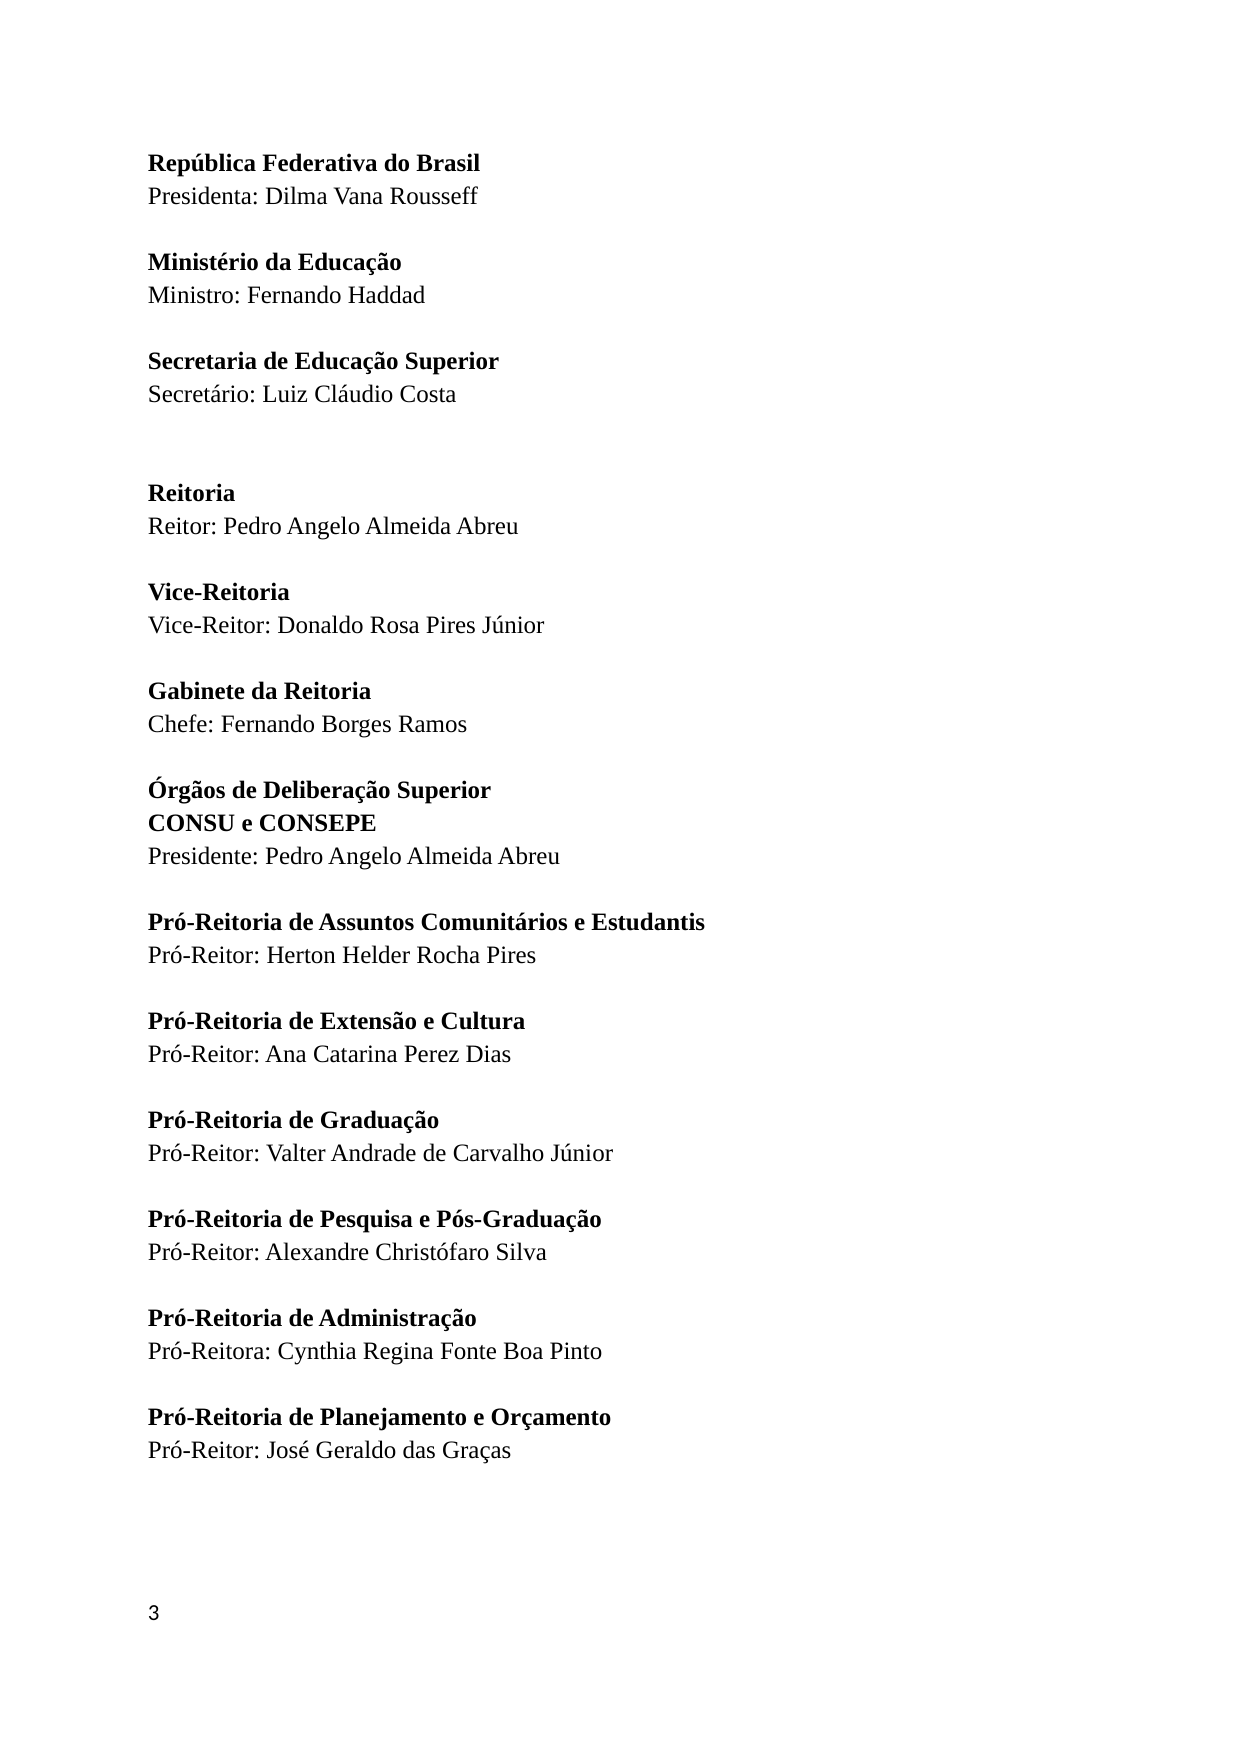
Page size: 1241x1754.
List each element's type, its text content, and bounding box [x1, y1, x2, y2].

text Pró-Reitor: Ana Catarina Perez Dias [148, 1039, 1152, 1068]
text Secretário: Luiz Cláudio Costa [148, 379, 1152, 408]
text Órgãos de Deliberação Superior [148, 775, 1152, 804]
text República Federativa do Brasil [148, 148, 1152, 176]
text Presidenta: Dilma Vana Rousseff [148, 181, 1152, 209]
text Pró-Reitor: Valter Andrade de Carvalho Júnior [148, 1138, 1152, 1167]
text Pró-Reitoria de Graduação [148, 1105, 1152, 1134]
text Pró-Reitoria de Extensão e Cultura [148, 1006, 1152, 1035]
text Pró-Reitor: Alexandre Christófaro Silva [148, 1237, 1152, 1266]
text Ministério da Educação [148, 247, 1152, 276]
text Reitoria [148, 478, 1152, 507]
text Pró-Reitoria de Assuntos Comunitários e Estudantis [148, 907, 1152, 936]
text Pró-Reitoria de Planejamento e Orçamento [148, 1402, 1152, 1431]
text Vice-Reitoria [148, 577, 1152, 606]
text Chefe: Fernando Borges Ramos [148, 709, 1152, 738]
text Presidente: Pedro Angelo Almeida Abreu [148, 841, 1152, 870]
text Pró-Reitoria de Administração [148, 1303, 1152, 1332]
text Vice-Reitor: Donaldo Rosa Pires Júnior [148, 610, 1152, 639]
text Pró-Reitora: Cynthia Regina Fonte Boa Pinto [148, 1336, 1152, 1365]
text Gabinete da Reitoria [148, 676, 1152, 705]
text Secretaria de Educação Superior [148, 346, 1152, 374]
text Ministro: Fernando Haddad [148, 280, 1152, 308]
text CONSU e CONSEPE [148, 808, 1152, 837]
text Pró-Reitoria de Pesquisa e Pós-Graduação [148, 1204, 1152, 1233]
text Pró-Reitor: Herton Helder Rocha Pires [148, 940, 1152, 969]
text Pró-Reitor: José Geraldo das Graças [148, 1436, 1152, 1464]
text Reitor: Pedro Angelo Almeida Abreu [148, 511, 1152, 540]
